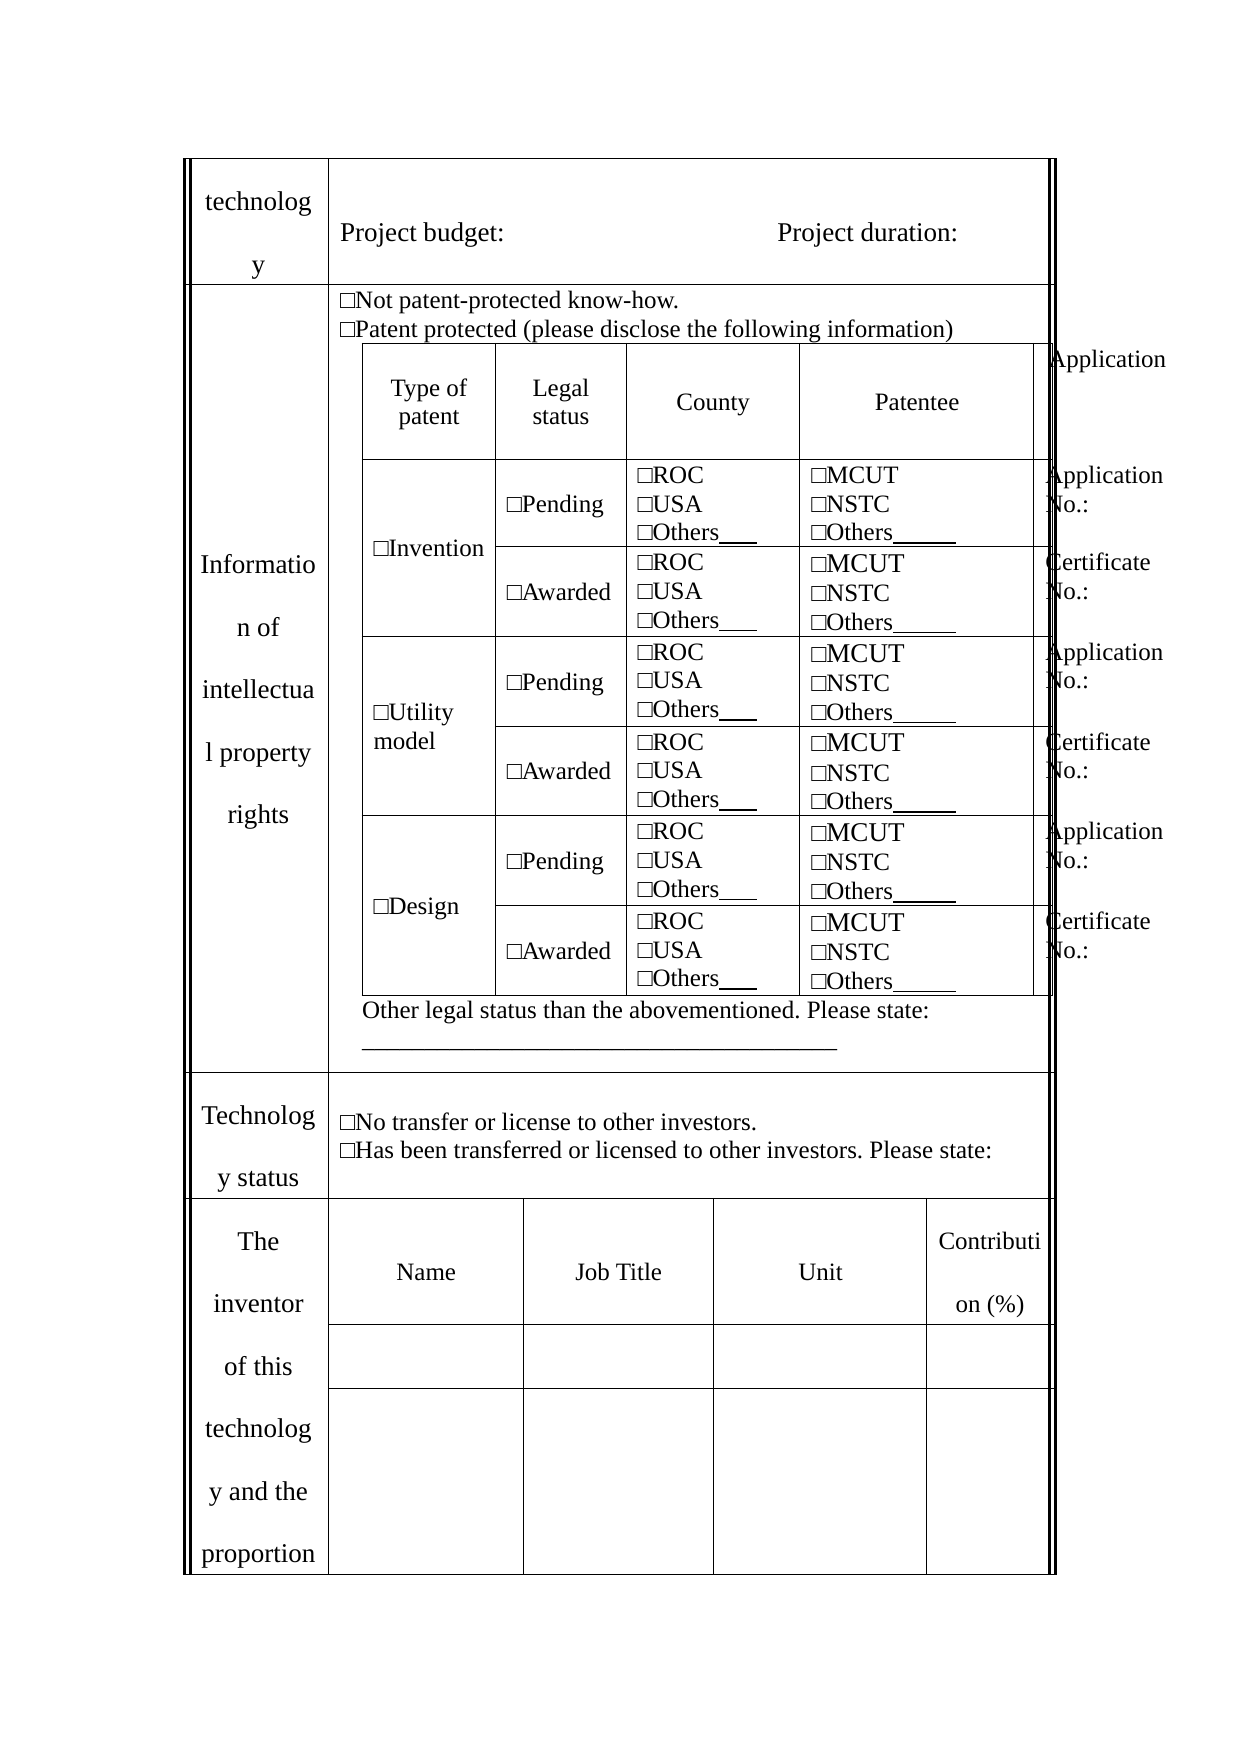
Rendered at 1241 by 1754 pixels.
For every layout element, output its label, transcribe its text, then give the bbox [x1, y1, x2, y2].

table_header Application or certificate number [1034, 344, 1048, 459]
table_cell □MCUT □NSTC □Others [800, 816, 1033, 905]
table_cell □Awarded [496, 727, 626, 815]
table_cell [329, 1325, 523, 1387]
table_cell Project budget: Project duration: [329, 159, 1048, 284]
table_cell Certificate No.: [1034, 727, 1048, 815]
table_header County [627, 344, 799, 459]
table_cell □Pending [496, 637, 626, 726]
table_header Type of patent [363, 344, 495, 459]
table_cell □Not patent-protected know-how. □Patent protected (please disclose the following information) Other legal status than the abovementioned. Please state: ______________________________________ [329, 285, 1048, 1072]
table_cell □Utility model [363, 637, 495, 815]
table_cell □MCUT □NSTC □Others [800, 637, 1033, 726]
table_cell □Awarded [496, 547, 626, 636]
table_cell □ROC □USA □Others [627, 816, 799, 905]
table_cell □ROC □USA □Others [627, 906, 799, 994]
table_cell [714, 1389, 926, 1574]
table_cell □Design [363, 816, 495, 994]
table_cell Certificate No.: [1034, 547, 1048, 636]
table_cell □MCUT □NSTC □Others [800, 547, 1033, 636]
table_cell □Awarded [496, 906, 626, 994]
table_header Patentee [800, 344, 1033, 459]
table_cell □MCUT □NSTC □Others [800, 727, 1033, 815]
table_cell Unit [714, 1199, 926, 1324]
table_cell Application No.: [1034, 816, 1048, 905]
table_cell The inventor of this technology and the proportion of contribution [192, 1199, 328, 1574]
table_cell □Pending [496, 460, 626, 546]
table_cell [524, 1325, 713, 1387]
table_cell □MCUT □NSTC □Others [800, 460, 1033, 546]
table_cell Application No.: [1034, 637, 1048, 726]
table_cell □Invention [363, 460, 495, 636]
table_cell Certificate No.: [1034, 906, 1048, 994]
table_cell □ROC □USA □Others [627, 637, 799, 726]
table_cell [524, 1389, 713, 1574]
table_cell Job Title [524, 1199, 713, 1324]
table_cell technology [192, 159, 328, 284]
table_cell □ROC □USA □Others [627, 460, 799, 546]
table_cell □MCUT □NSTC □Others [800, 906, 1033, 994]
table_cell □Pending [496, 816, 626, 905]
table_header Legal status [496, 344, 626, 459]
table_cell □No transfer or license to other investors. □Has been transferred or licensed to other investors. Please state: [329, 1073, 1048, 1198]
table_cell □ROC □USA □Others [627, 727, 799, 815]
table_cell □ROC □USA □Others [627, 547, 799, 636]
table_cell [329, 1389, 523, 1574]
table_cell Information of intellectual property rights [192, 285, 328, 1072]
table_cell [714, 1325, 926, 1387]
table_cell Name [329, 1199, 523, 1324]
table_cell Contribution (%) [927, 1199, 1048, 1324]
table_cell [927, 1389, 1048, 1574]
table_cell Application No.: [1034, 460, 1048, 546]
table_cell Technology status [192, 1073, 328, 1198]
table_cell [927, 1325, 1048, 1387]
